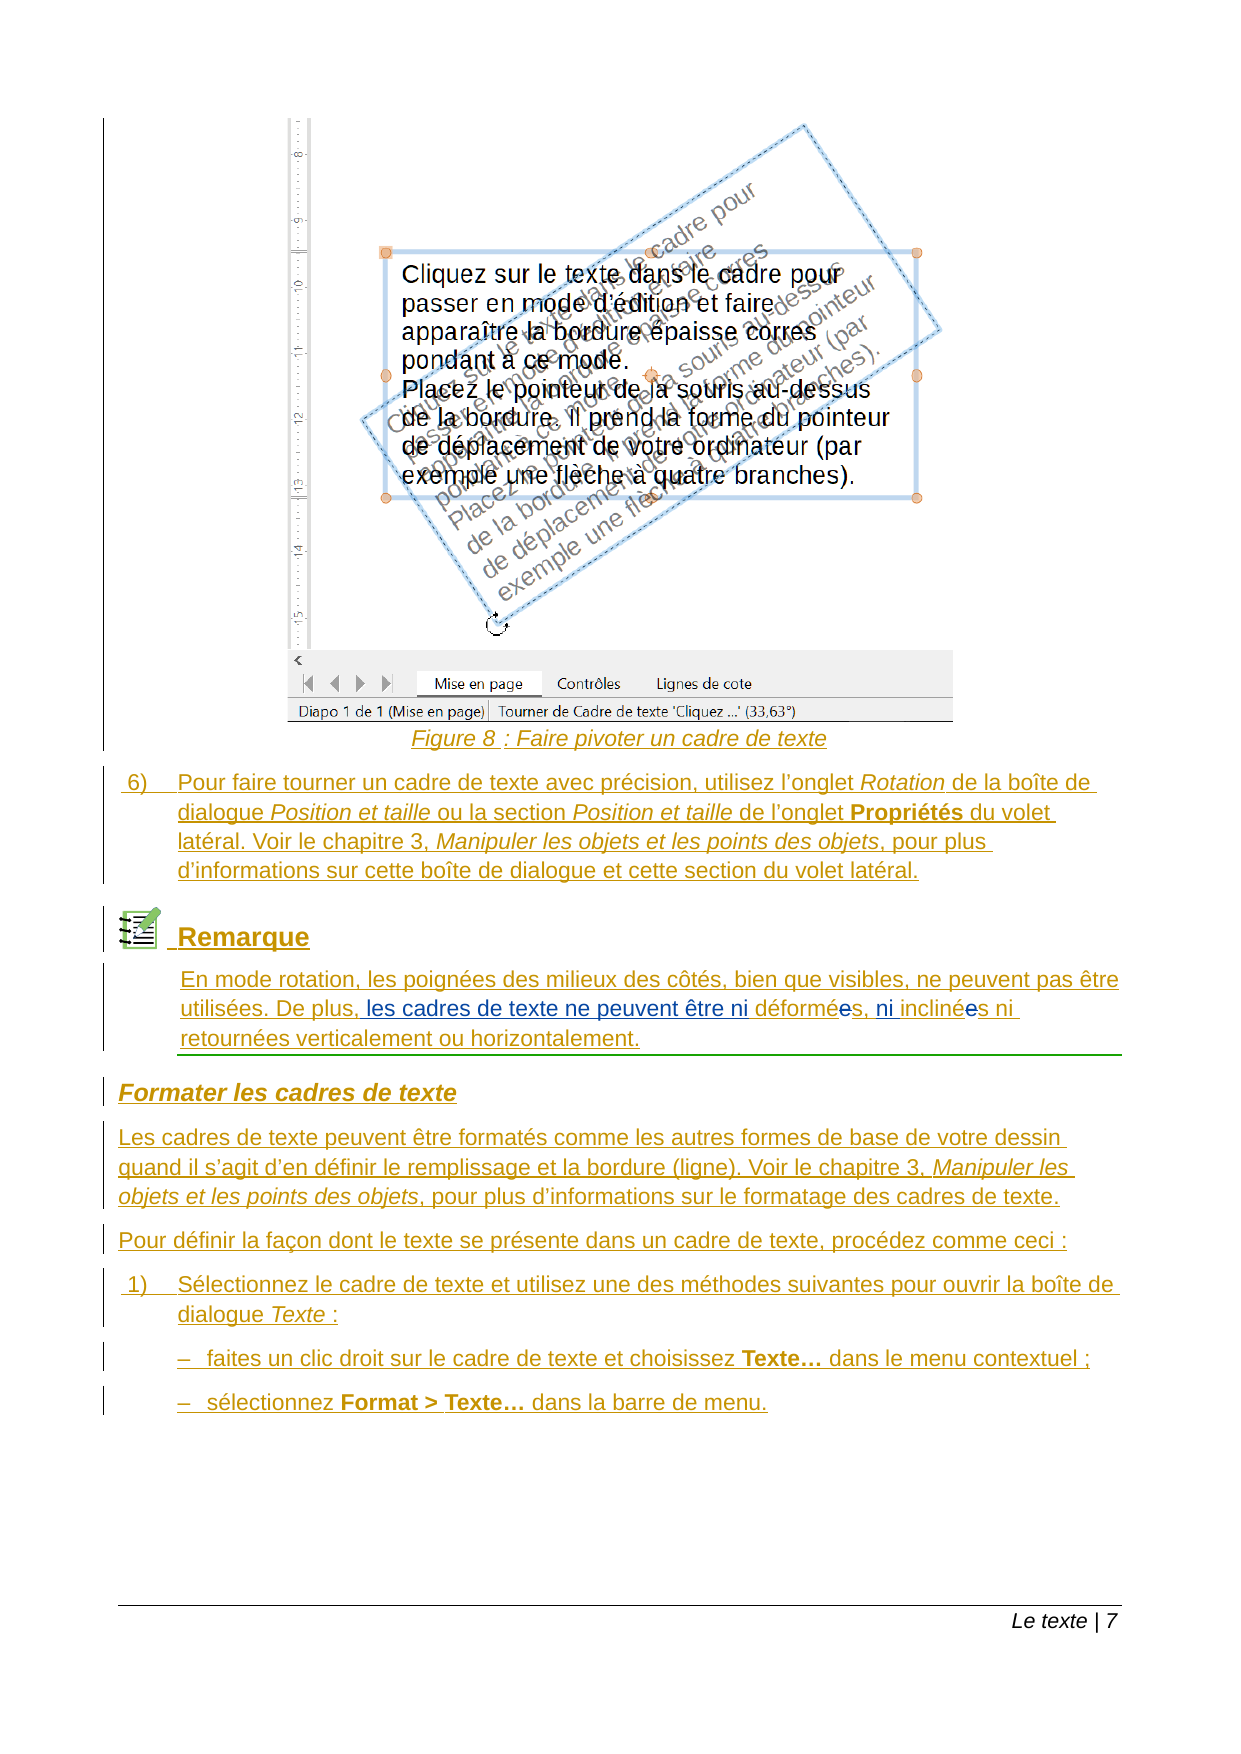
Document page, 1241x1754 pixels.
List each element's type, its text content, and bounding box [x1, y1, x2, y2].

text En mode rotation, les poignées des milieux des côtés, bien que visibles, ne peuvent pas être utilisées. De plus, les cadres de texte ne peuvent être ni déformés, ni inclinés ni retournées verticalement ou horizontalement. [177, 960, 1122, 1054]
text Pour définir la façon dont le texte se présente dans un cadre de texte, procédez comme ceci : [118, 1224, 1122, 1253]
list sélectionnez Format > Texte… dans la barre de menu. [177, 1386, 1122, 1415]
text Les cadres de texte peuvent être formatés comme les autres formes de base de votre dessin quand il s’agit d’en définir le remplissage et la bordure (ligne). Voir le chapitre 3, Manipuler les objets et les points des objets, pour plus d’informations sur le formatage des cadres de texte. [118, 1121, 1122, 1209]
picture [287, 118, 953, 722]
list faites un clic droit sur le cadre de texte et choisissez Texte… dans le menu contextuel ; [177, 1342, 1122, 1371]
list Pour faire tourner un cadre de texte avec précision, utilisez l’onglet Rotation de la boîte de dialogue Position et taille ou la section Position et taille de l’onglet Propriétés du volet latéral. Voir le chapitre 3, Manipuler les objets et les points des objets, pour plus d’informations sur cette boîte de dialogue et cette section du volet latéral. [148, 766, 1122, 884]
text Figure 8 : Faire pivoter un cadre de texte [118, 722, 1122, 751]
list Remarque [118, 906, 1122, 952]
list Sélectionnez le cadre de texte et utilisez une des méthodes suivantes pour ouvrir la boîte de dialogue Texte : [148, 1268, 1122, 1327]
subtitle Formater les cadres de texte [118, 1077, 1122, 1106]
